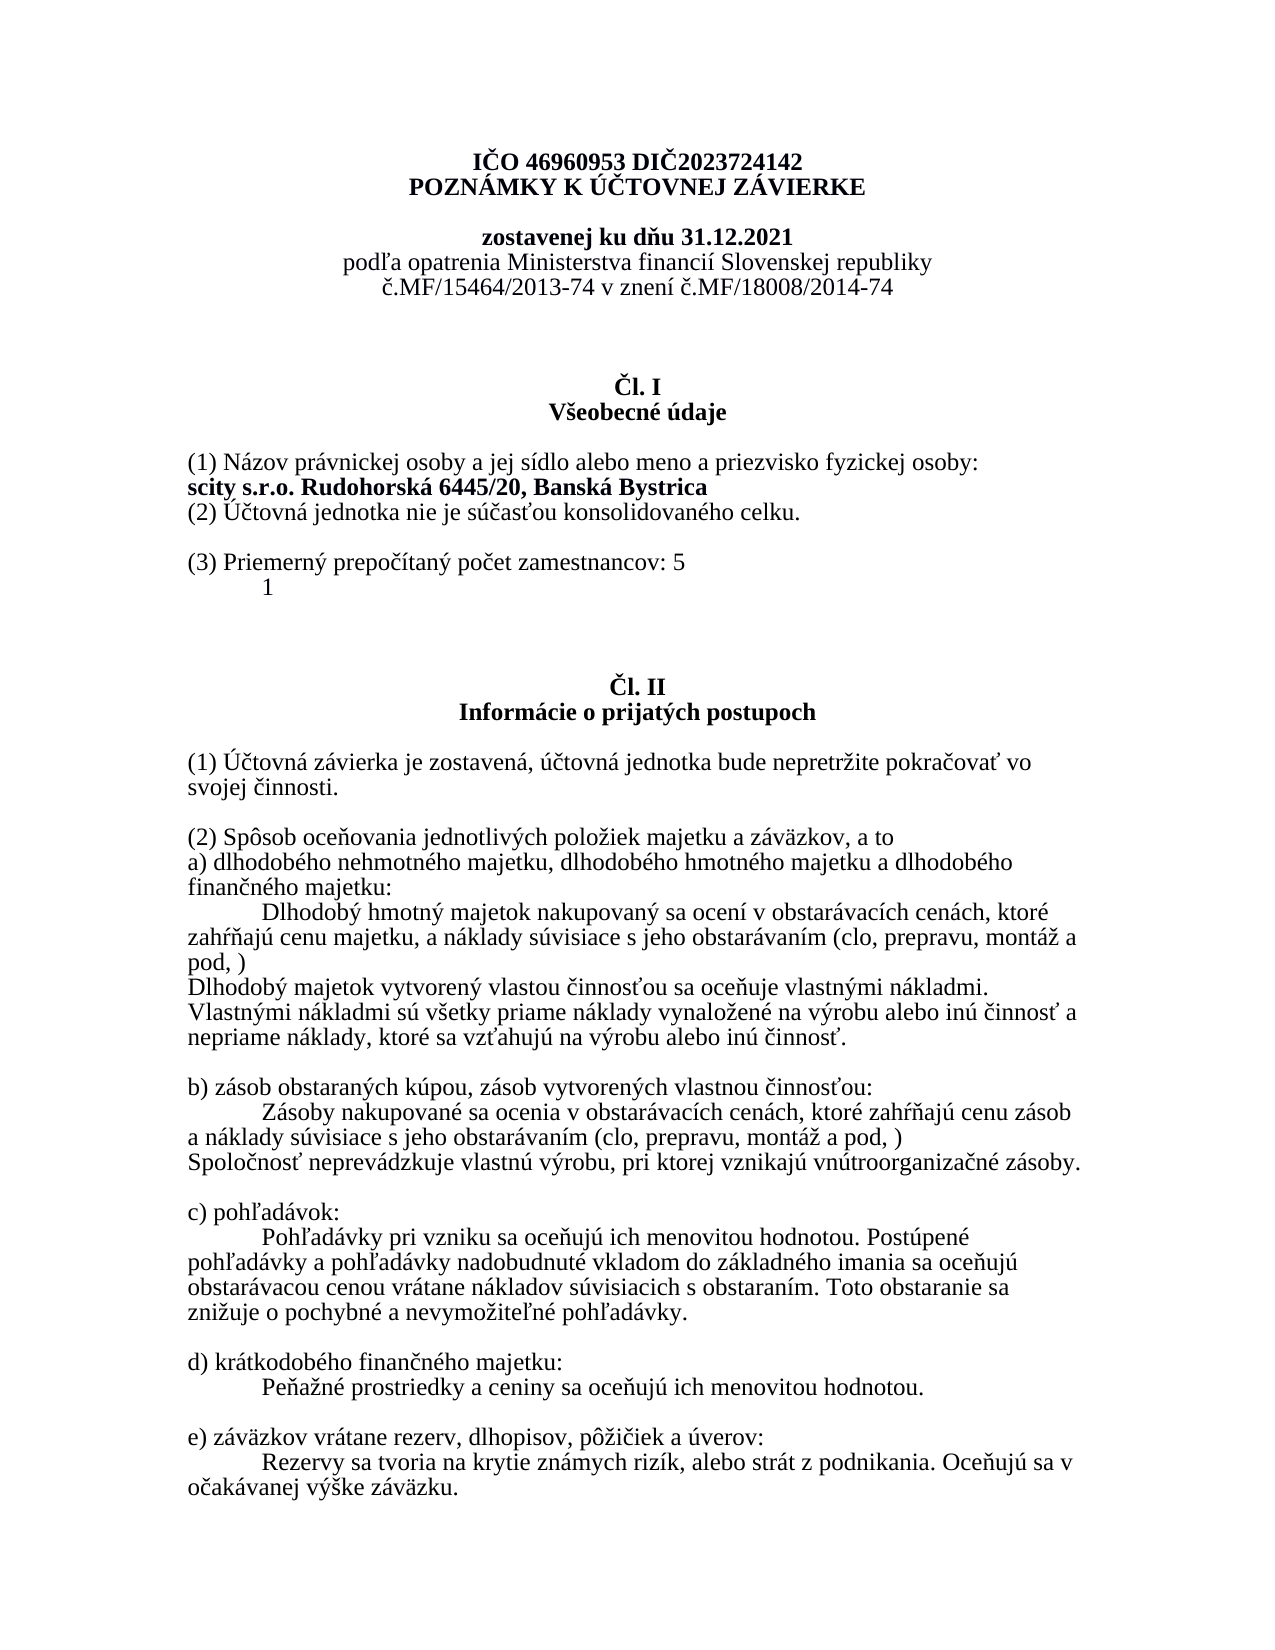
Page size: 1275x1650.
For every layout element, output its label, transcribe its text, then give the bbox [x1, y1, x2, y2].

text (2) Účtovná jednotka nie je súčasťou konsolidovaného celku. [187, 500, 1087, 525]
text e) záväzkov vrátane rezerv, dlhopisov, pôžičiek a úverov: [187, 1425, 1087, 1450]
text b) zásob obstaraných kúpou, zásob vytvorených vlastnou činnosťou: [187, 1075, 1087, 1100]
text Čl. II [187, 675, 1087, 700]
text POZNÁMKY K ÚČTOVNEJ ZÁVIERKE [187, 175, 1087, 200]
text d) krátkodobého finančného majetku: [187, 1350, 1087, 1375]
text Peňažné prostriedky a ceniny sa oceňujú ich menovitou hodnotou. [187, 1375, 1087, 1400]
text Čl. I [187, 375, 1087, 400]
text (1) Názov právnickej osoby a jej sídlo alebo meno a priezvisko fyzickej osoby: [187, 450, 1087, 475]
text scity s.r.o. Rudohorská 6445/20, Banská Bystrica [187, 475, 1087, 500]
text (2) Spôsob oceňovania jednotlivých položiek majetku a záväzkov, a to [187, 825, 1087, 850]
text Zásoby nakupované sa ocenia v obstarávacích cenách, ktoré zahŕňajú cenu zásob a náklady súvisiace s jeho obstarávaním (clo, prepravu, montáž a pod, ) [187, 1100, 1087, 1150]
text Informácie o prijatých postupoch [187, 700, 1087, 725]
text Dlhodobý hmotný majetok nakupovaný sa ocení v obstarávacích cenách, ktoré zahŕňajú cenu majetku, a náklady súvisiace s jeho obstarávaním (clo, prepravu, montáž a pod, ) [187, 900, 1087, 975]
text Rezervy sa tvoria na krytie známych rizík, alebo strát z podnikania. Oceňujú sa v očakávanej výške záväzku. [187, 1450, 1087, 1500]
text 1 [187, 575, 1087, 600]
text č.MF/15464/2013-74 v znení č.MF/18008/2014-74 [187, 275, 1087, 300]
text zostavenej ku dňu 31.12.2021 [187, 225, 1087, 250]
text IČO 46960953 DIČ2023724142 [187, 150, 1087, 175]
text a) dlhodobého nehmotného majetku, dlhodobého hmotného majetku a dlhodobého finančného majetku: [187, 850, 1087, 900]
text Pohľadávky pri vzniku sa oceňujú ich menovitou hodnotou. Postúpené pohľadávky a pohľadávky nadobudnuté vkladom do základného imania sa oceňujú obstarávacou cenou vrátane nákladov súvisiacich s obstaraním. Toto obstaranie sa znižuje o pochybné a nevymožiteľné pohľadávky. [187, 1225, 1087, 1325]
text podľa opatrenia Ministerstva financií Slovenskej republiky [187, 250, 1087, 275]
text Všeobecné údaje [187, 400, 1087, 425]
text c) pohľadávok: [187, 1200, 1087, 1225]
text (3) Priemerný prepočítaný počet zamestnancov: 5 [187, 550, 1087, 575]
text Spoločnosť neprevádzkuje vlastnú výrobu, pri ktorej vznikajú vnútroorganizačné zásoby. [187, 1150, 1087, 1175]
text (1) Účtovná závierka je zostavená, účtovná jednotka bude nepretržite pokračovať vo svojej činnosti. [187, 750, 1087, 800]
text Dlhodobý majetok vytvorený vlastou činnosťou sa oceňuje vlastnými nákladmi. Vlastnými nákladmi sú všetky priame náklady vynaložené na výrobu alebo inú činnosť a nepriame náklady, ktoré sa vzťahujú na výrobu alebo inú činnosť. [187, 975, 1087, 1050]
